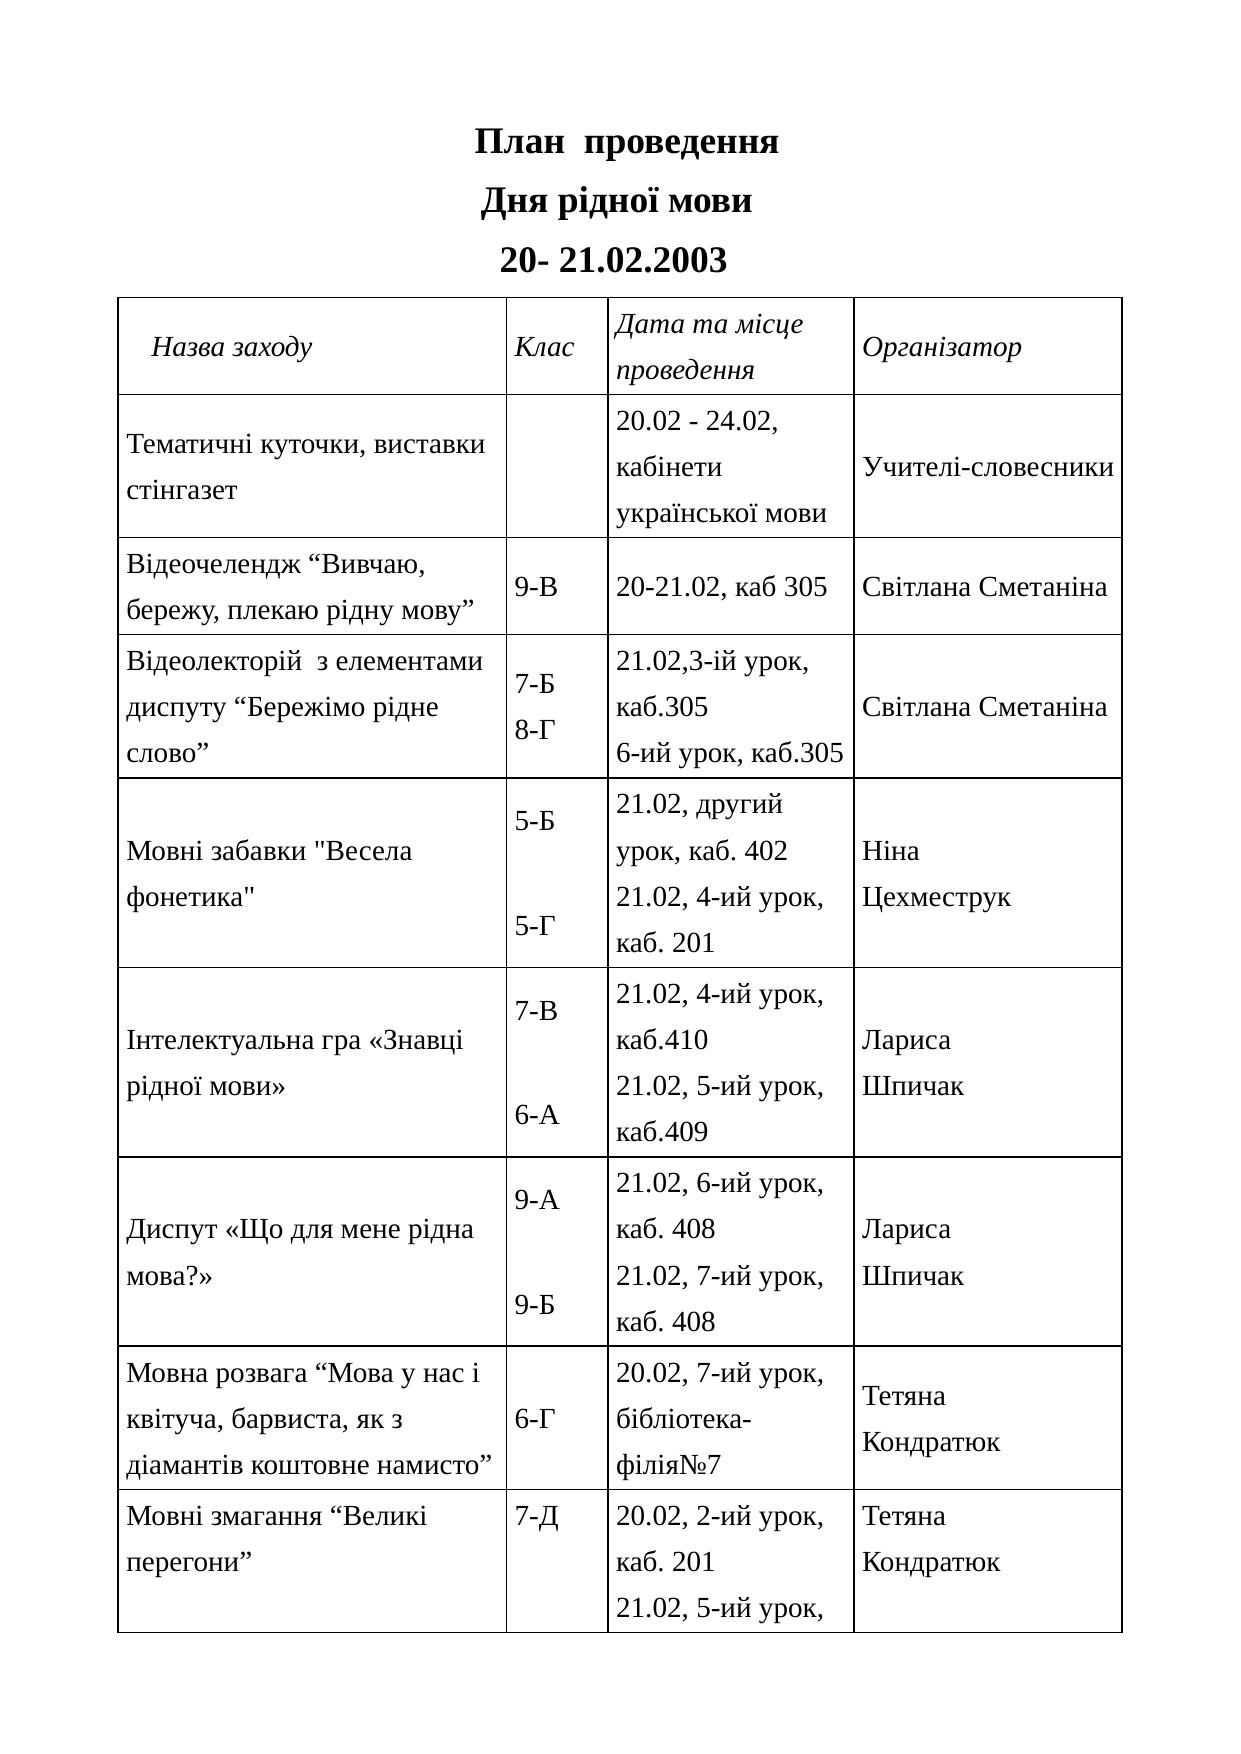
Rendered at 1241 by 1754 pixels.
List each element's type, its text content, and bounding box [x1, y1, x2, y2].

table_cell Інтелектуальна гра «Знавці рідної мови» [119, 968, 506, 1156]
table_cell 6-Г [507, 1347, 607, 1489]
table_cell 7-Б 8-Г [507, 635, 607, 777]
table_cell 20.02, 2-ий урок, каб. 201 21.02, 5-ий урок, [609, 1490, 853, 1632]
table_cell Лариса Шпичак [855, 968, 1121, 1156]
table_cell Світлана Сметаніна [855, 538, 1121, 634]
text Дня рідної мови [118, 178, 1122, 221]
table_cell Мовні забавки "Весела фонетика" [119, 779, 506, 966]
table_cell Мовна розвага “Мова у нас і квітуча, барвиста, як з діамантів коштовне намисто” [119, 1347, 506, 1489]
table_cell 20.02 - 24.02, кабінети української мови [609, 395, 853, 537]
table_cell [507, 395, 607, 537]
table_cell 21.02, 4-ий урок, каб.410 21.02, 5-ий урок, каб.409 [609, 968, 853, 1156]
table_cell 9-А 9-Б [507, 1158, 607, 1345]
table_header Організатор [855, 298, 1121, 393]
table_cell Мовні змагання “Великі перегони” [119, 1490, 506, 1632]
table_cell Відеолекторій з елементами диспуту “Бережімо рідне слово” [119, 635, 506, 777]
text План проведення [118, 118, 1122, 161]
table_cell Тематичні куточки, виставки стінгазет [119, 395, 506, 537]
table_cell Диспут «Що для мене рідна мова?» [119, 1158, 506, 1345]
table_cell Лариса Шпичак [855, 1158, 1121, 1345]
table_cell Тетяна Кондратюк [855, 1347, 1121, 1489]
table_cell Тетяна Кондратюк [855, 1490, 1121, 1632]
table_cell 20-21.02, каб 305 [609, 538, 853, 634]
table_header Дата та місце проведення [609, 298, 853, 393]
table_cell 5-Б 5-Г [507, 779, 607, 966]
table_cell 7-Д [507, 1490, 607, 1632]
table_cell 20.02, 7-ий урок, бібліотека-філія№7 [609, 1347, 853, 1489]
table_cell 9-В [507, 538, 607, 634]
table_cell Ніна Цехместрук [855, 779, 1121, 966]
text 20- 21.02.2003 [118, 237, 1122, 280]
table_cell Учителі-словесники [855, 395, 1121, 537]
table_cell 21.02, другий урок, каб. 402 21.02, 4-ий урок, каб. 201 [609, 779, 853, 966]
table_cell Світлана Сметаніна [855, 635, 1121, 777]
table_cell 21.02, 6-ий урок, каб. 408 21.02, 7-ий урок, каб. 408 [609, 1158, 853, 1345]
table_header Клас [507, 298, 607, 393]
table_cell 7-В 6-А [507, 968, 607, 1156]
table_cell Відеочелендж “Вивчаю, бережу, плекаю рідну мову” [119, 538, 506, 634]
table_header Назва заходу [119, 298, 506, 393]
table_cell 21.02,3-ій урок, каб.305 6-ий урок, каб.305 [609, 635, 853, 777]
